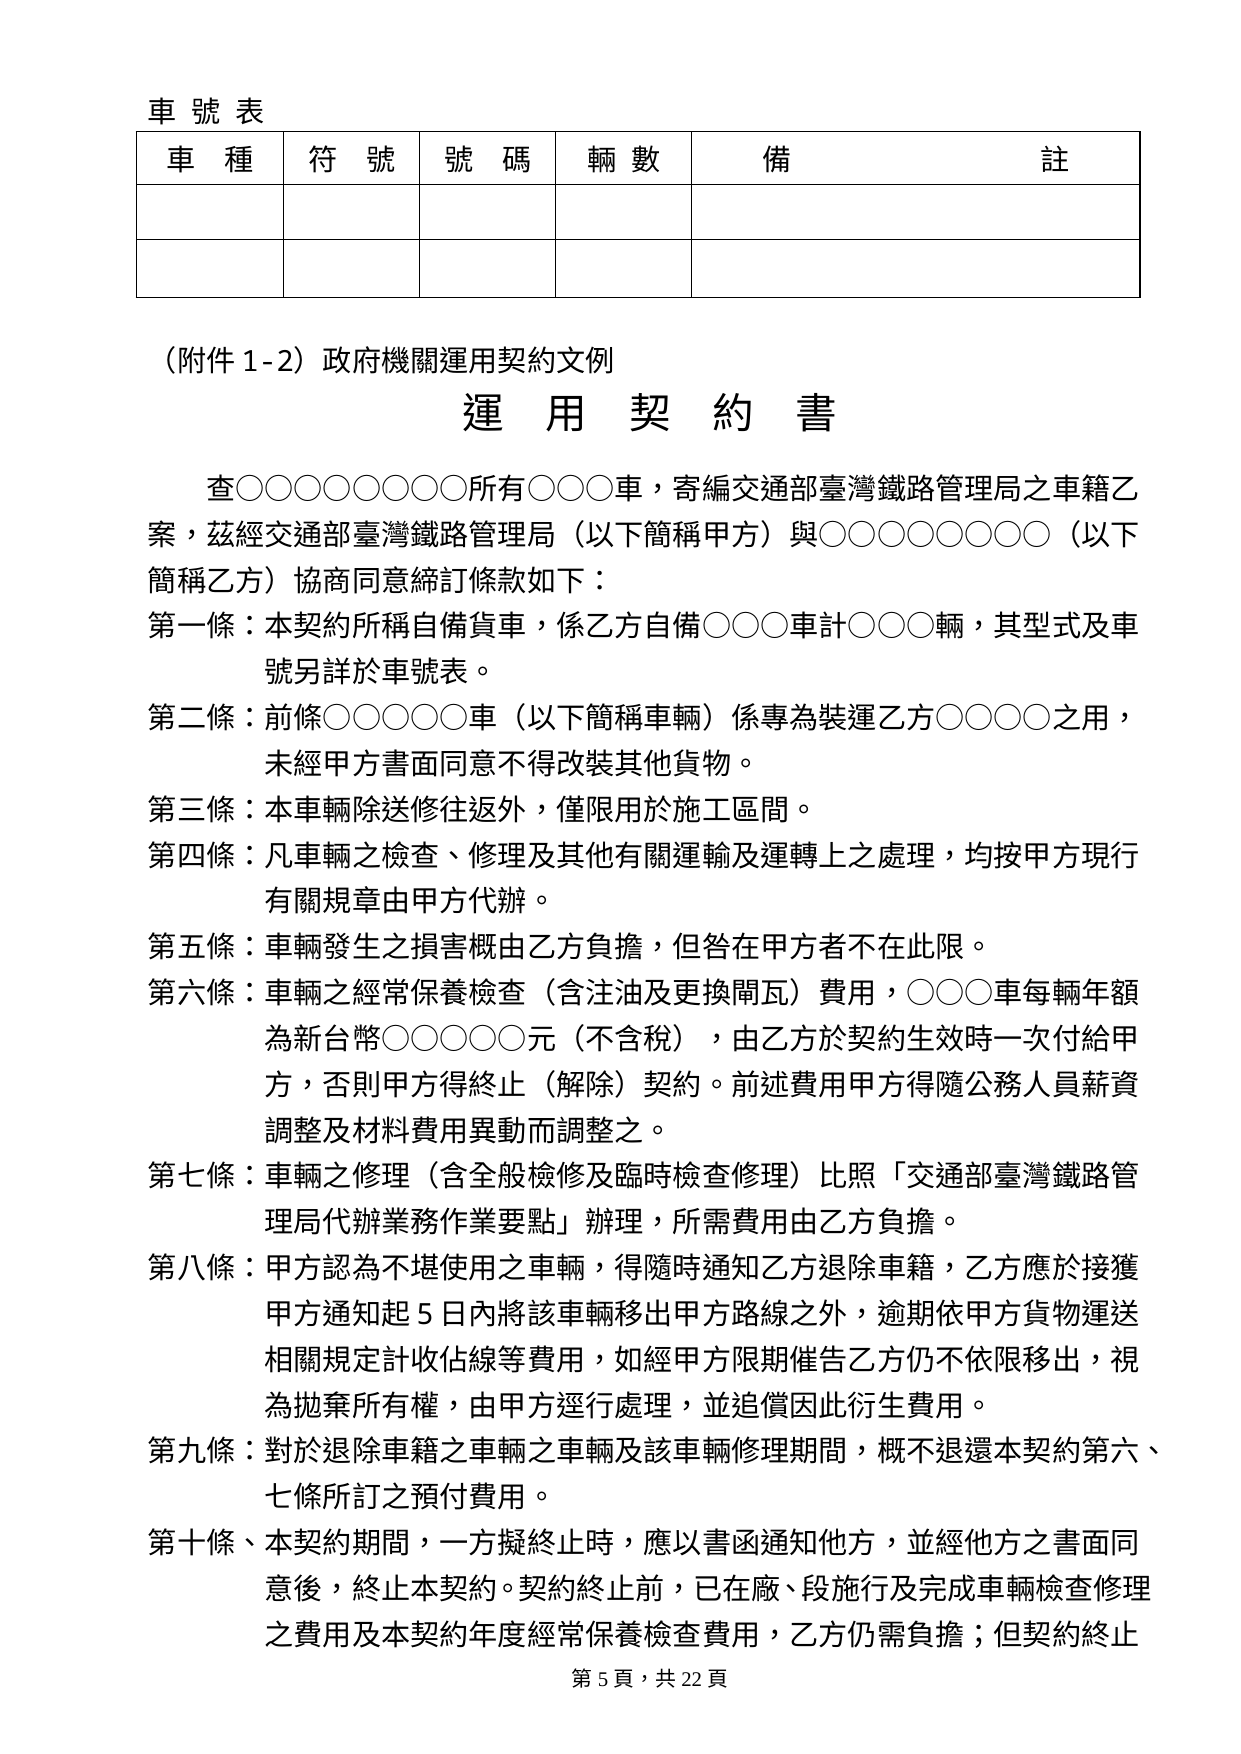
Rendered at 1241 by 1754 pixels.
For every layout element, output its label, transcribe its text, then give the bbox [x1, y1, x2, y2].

text 運 用 契 約 書 [148, 380, 1152, 440]
text 第十條、本契約期間，一方擬終止時，應以書函通知他方，並經他方之書面同意後，終止本契約。契約終止前，已在廠、段施行及完成車輛檢查修理之費用及本契約年度經常保養檢查費用，乙方仍需負擔；但契約終止 [148, 1517, 1152, 1654]
table_header 號 碼 [420, 132, 555, 184]
table_cell [692, 185, 1139, 239]
table_cell [556, 185, 691, 239]
text 第八條：甲方認為不堪使用之車輛，得隨時通知乙方退除車籍，乙方應於接獲甲方通知起5日內將該車輛移出甲方路線之外，逾期依甲方貨物運送相關規定計收佔線等費用，如經甲方限期催告乙方仍不依限移出，視為拋棄所有權，由甲方逕行處理，並追償因此衍生費用。 [148, 1242, 1152, 1425]
text 第二條：前條○○○○○車（以下簡稱車輛）係專為裝運乙方○○○○之用，未經甲方書面同意不得改裝其他貨物。 [148, 692, 1152, 783]
text 第九條：對於退除車籍之車輛之車輛及該車輛修理期間，概不退還本契約第六、七條所訂之預付費用。 [148, 1425, 1152, 1517]
table_cell [284, 185, 419, 239]
text 第五條：車輛發生之損害概由乙方負擔，但咎在甲方者不在此限。 [148, 921, 1152, 967]
table_cell [284, 240, 419, 297]
table_cell [692, 240, 1139, 297]
table_cell [137, 240, 283, 297]
text 車 號 表 [148, 89, 1152, 131]
table_header 車 種 [137, 132, 283, 184]
table_cell [556, 240, 691, 297]
text 查○○○○○○○○所有○○○車，寄編交通部臺灣鐵路管理局之車籍乙案，茲經交通部臺灣鐵路管理局（以下簡稱甲方）與○○○○○○○○（以下簡稱乙方）協商同意締訂條款如下： [148, 463, 1152, 600]
text 第七條：車輛之修理（含全般檢修及臨時檢查修理）比照「交通部臺灣鐵路管理局代辦業務作業要點」辦理，所需費用由乙方負擔。 [148, 1150, 1152, 1242]
table_cell [420, 185, 555, 239]
text 第四條：凡車輛之檢查、修理及其他有關運輸及運轉上之處理，均按甲方現行有關規章由甲方代辦。 [148, 829, 1152, 921]
table_header 符 號 [284, 132, 419, 184]
text 第三條：本車輛除送修往返外，僅限用於施工區間。 [148, 783, 1152, 829]
subtitle （附件1-2）政府機關運用契約文例 [148, 337, 1152, 380]
text 第六條：車輛之經常保養檢查（含注油及更換閘瓦）費用，○○○車每輛年額為新台幣○○○○○元（不含稅），由乙方於契約生效時一次付給甲方，否則甲方得終止（解除）契約。前述費用甲方得隨公務人員薪資調整及材料費用異動而調整之。 [148, 967, 1152, 1150]
text 第一條：本契約所稱自備貨車，係乙方自備○○○車計○○○輛，其型式及車號另詳於車號表。 [148, 600, 1152, 692]
table_cell [420, 240, 555, 297]
table_cell [137, 185, 283, 239]
table_header 備 註 [692, 132, 1139, 184]
table_header 輛 數 [556, 132, 691, 184]
